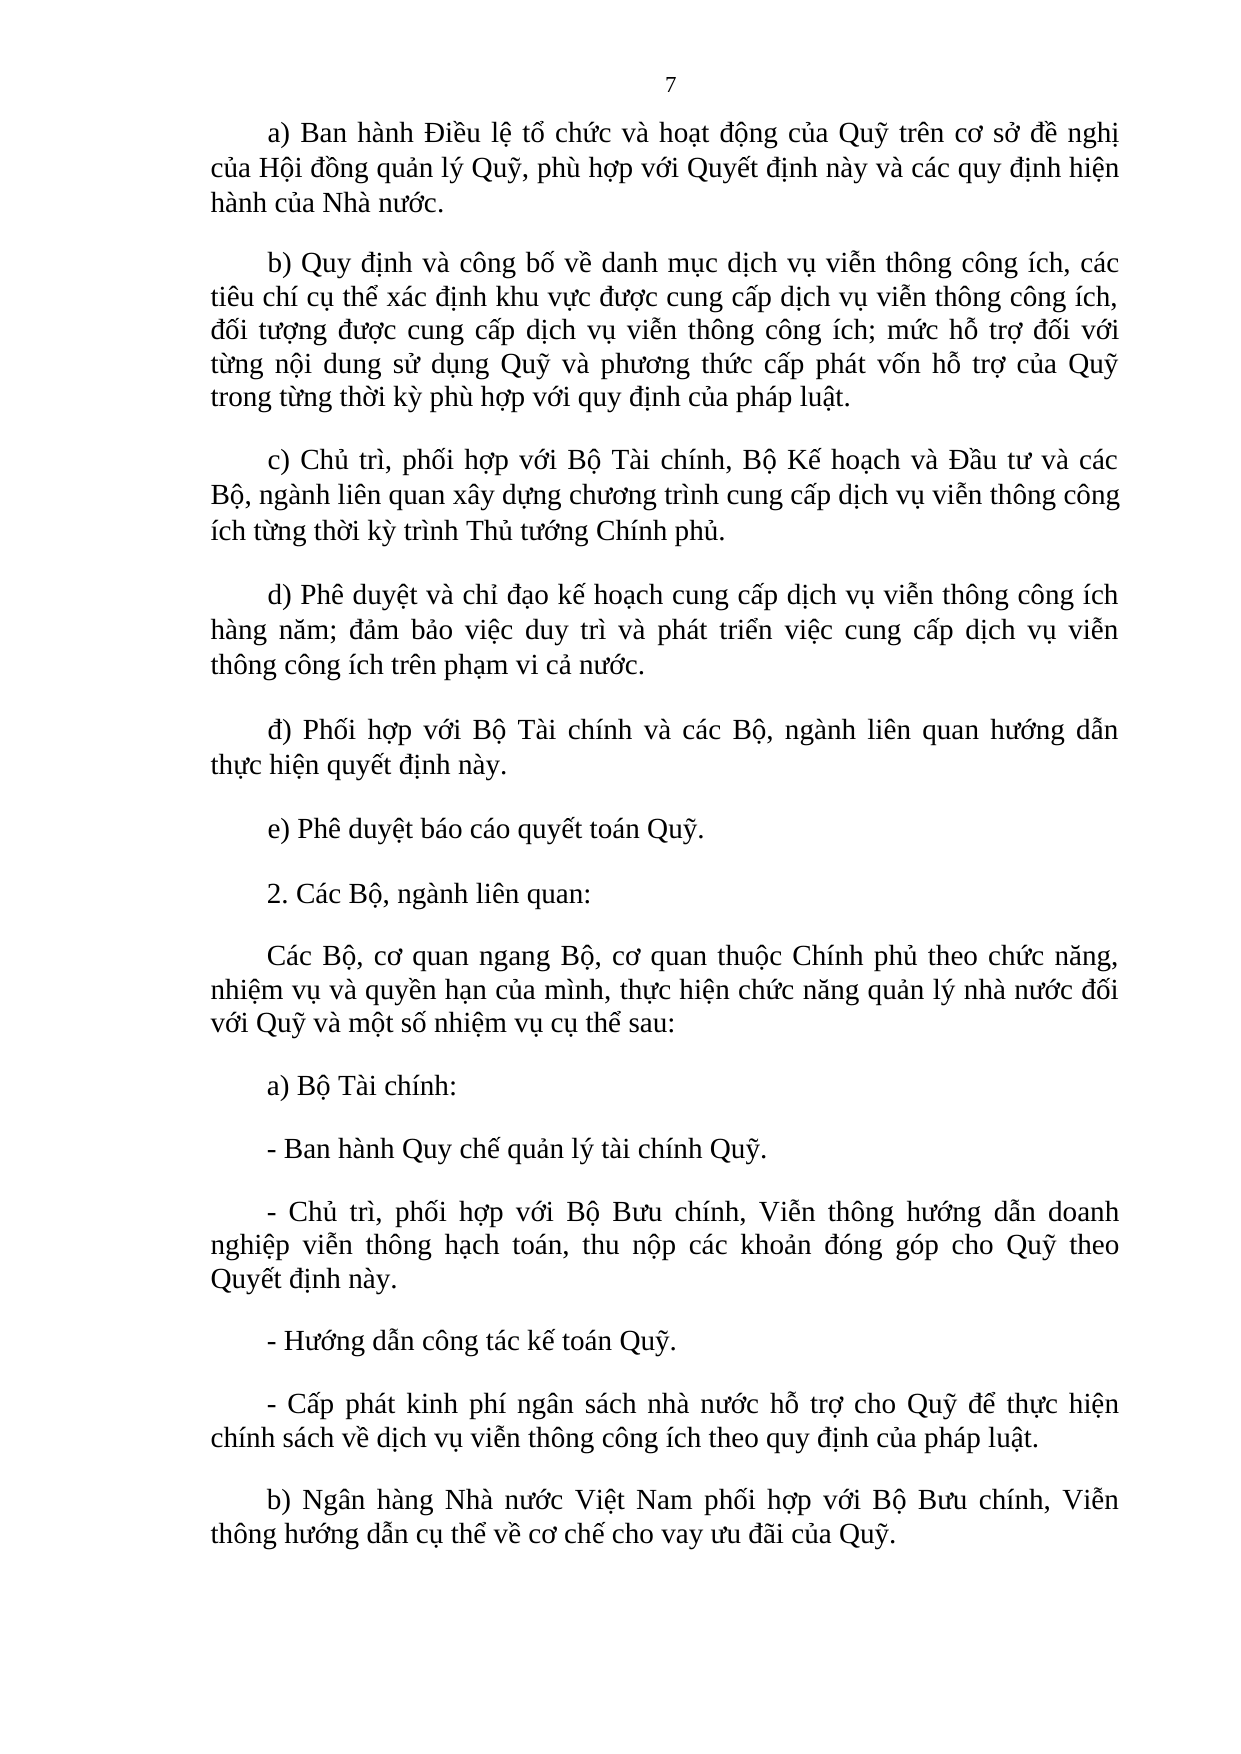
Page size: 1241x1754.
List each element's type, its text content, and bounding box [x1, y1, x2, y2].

text Các Bộ, cơ quan ngang Bộ, cơ quan thuộc Chính phủ theo chức năng, nhiệm vụ và quyền hạn của mình, thực hiện chức năng quản lý nhà nước đối với Quỹ và một số nhiệm vụ cụ thể sau: [210, 938, 1120, 1039]
text d) Phê duyệt và chỉ đạo kế hoạch cung cấp dịch vụ viễn thông công ích hàng năm; đảm bảo việc duy trì và phát triển việc cung cấp dịch vụ viễn thông công ích trên phạm vi cả nước. [210, 577, 1120, 681]
text e) Phê duyệt báo cáo quyết toán Quỹ. [210, 811, 1120, 845]
text - Hướng dẫn công tác kế toán Quỹ. [210, 1323, 1120, 1357]
text a) Bộ Tài chính: [210, 1068, 1120, 1102]
text b) Ngân hàng Nhà nước Việt Nam phối hợp với Bộ Bưu chính, Viễn thông hướng dẫn cụ thể về cơ chế cho vay ưu đãi của Quỹ. [210, 1482, 1120, 1549]
text 2. Các Bộ, ngành liên quan: [210, 876, 1120, 909]
text đ) Phối hợp với Bộ Tài chính và các Bộ, ngành liên quan hướng dẫn thực hiện quyết định này. [210, 712, 1120, 781]
text - Chủ trì, phối hợp với Bộ Bưu chính, Viễn thông hướng dẫn doanh nghiệp viễn thông hạch toán, thu nộp các khoản đóng góp cho Quỹ theo Quyết định này. [210, 1194, 1120, 1294]
text c) Chủ trì, phối hợp với Bộ Tài chính, Bộ Kế hoạch và Đầu tư và các Bộ, ngành liên quan xây dựng chương trình cung cấp dịch vụ viễn thông công ích từng thời kỳ trình Thủ tướng Chính phủ. [210, 442, 1120, 546]
text a) Ban hành Điều lệ tổ chức và hoạt động của Quỹ trên cơ sở đề nghị của Hội đồng quản lý Quỹ, phù hợp với Quyết định này và các quy định hiện hành của Nhà nước. [210, 115, 1120, 219]
text - Cấp phát kinh phí ngân sách nhà nước hỗ trợ cho Quỹ để thực hiện chính sách về dịch vụ viễn thông công ích theo quy định của pháp luật. [210, 1386, 1120, 1453]
text b) Quy định và công bố về danh mục dịch vụ viễn thông công ích, các tiêu chí cụ thể xác định khu vực được cung cấp dịch vụ viễn thông công ích, đối tượng được cung cấp dịch vụ viễn thông công ích; mức hỗ trợ đối với từng nội dung sử dụng Quỹ và phương thức cấp phát vốn hỗ trợ của Quỹ trong từng thời kỳ phù hợp với quy định của pháp luật. [210, 245, 1120, 413]
text - Ban hành Quy chế quản lý tài chính Quỹ. [210, 1131, 1120, 1164]
